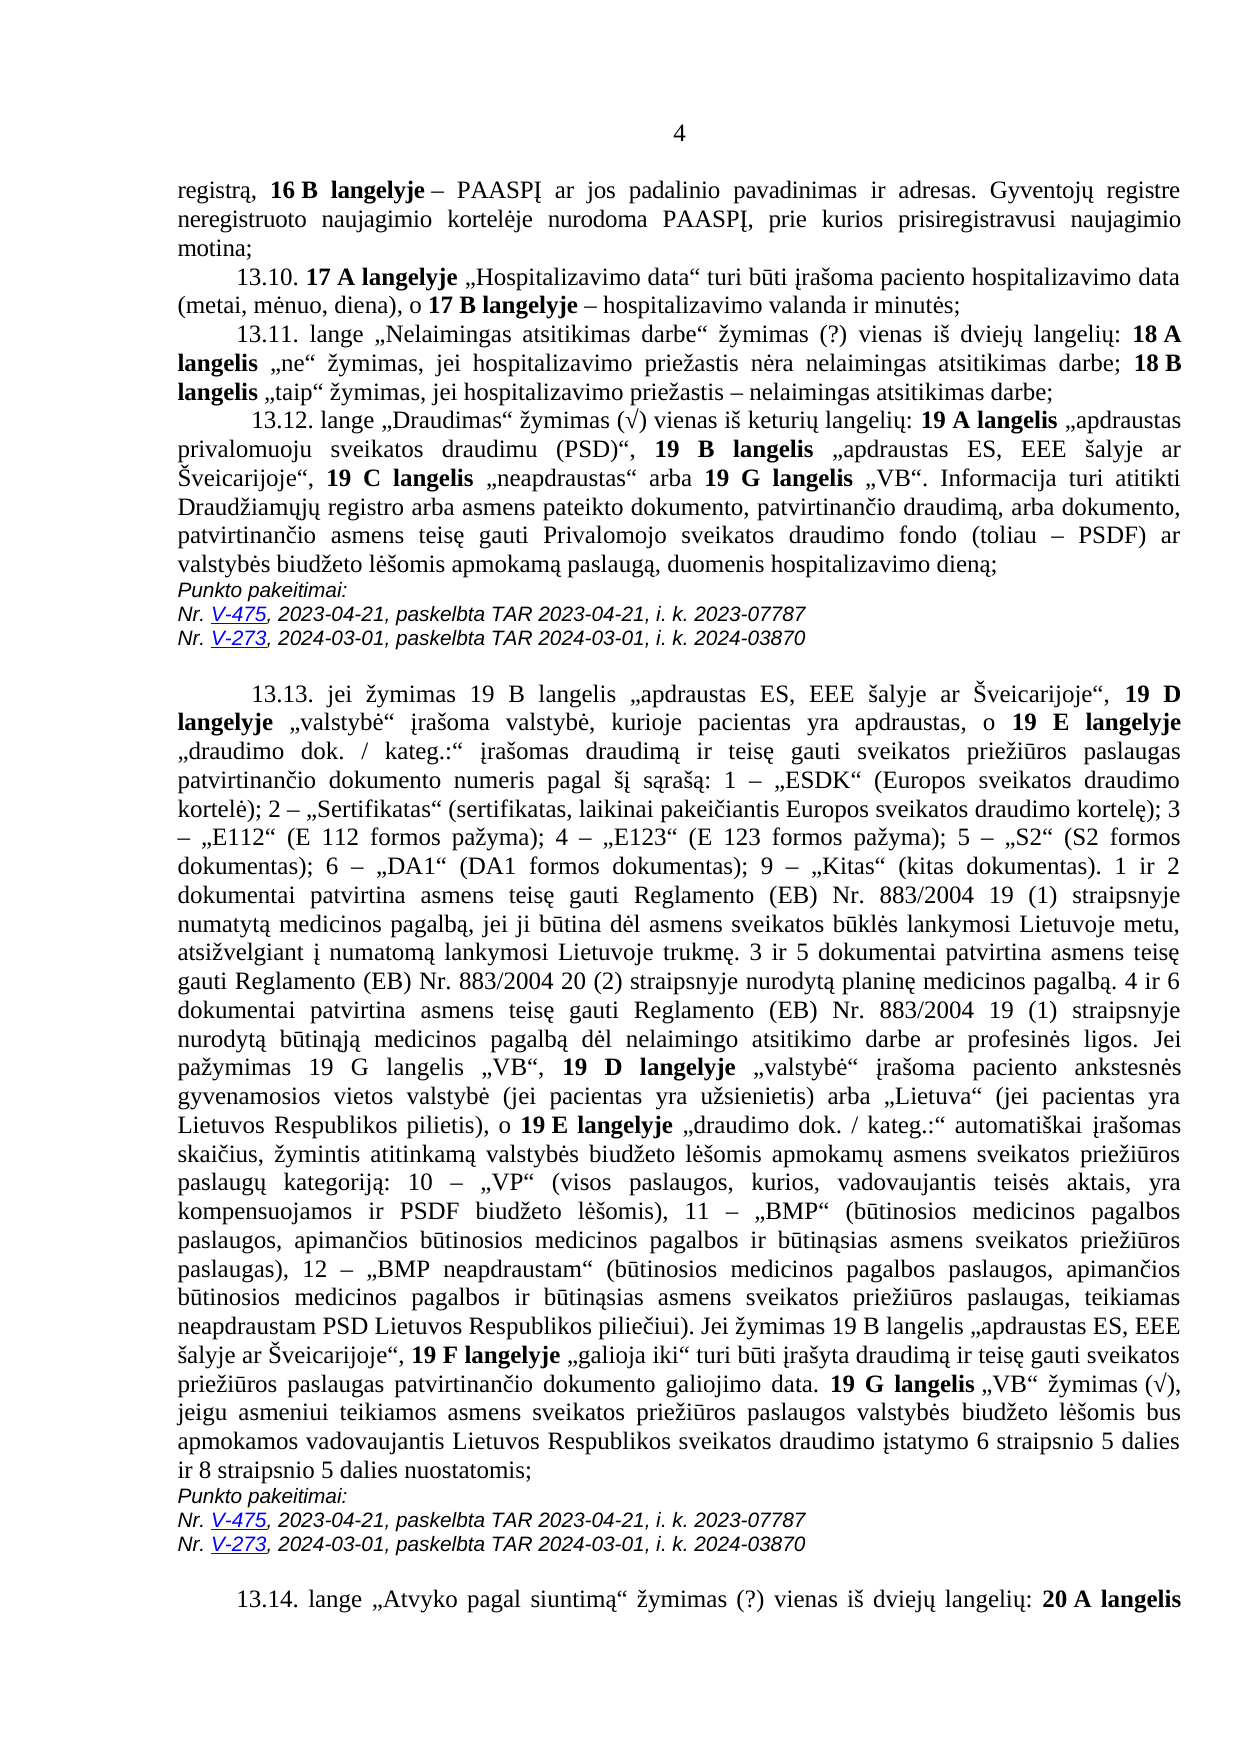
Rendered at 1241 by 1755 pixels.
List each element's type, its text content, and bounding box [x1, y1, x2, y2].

text 13.12. lange „Draudimas“ žymimas (√) vienas iš keturių langelių: 19 A langelis „apdraustas privalomuoju sveikatos draudimu (PSD)“, 19 B langelis „apdraustas ES, EEE šalyje ar Šveicarijoje“, 19 C langelis „neapdraustas“ arba 19 G langelis „VB“. Informacija turi atitikti Draudžiamųjų registro arba asmens pateikto dokumento, patvirtinančio draudimą, arba dokumento, patvirtinančio asmens teisę gauti Privalomojo sveikatos draudimo fondo (toliau – PSDF) ar valstybės biudžeto lėšomis apmokamą paslaugą, duomenis hospitalizavimo dieną; [177, 406, 1181, 578]
text 13.11. lange „Nelaimingas atsitikimas darbe“ žymimas (?)(v) vienas iš dviejų langelių: 18 A langelis „ne“ žymimas, jei hospitalizavimo priežastis nėra nelaimingas atsitikimas darbe; 18 B langelis „taip“ žymimas, jei hospitalizavimo priežastis – nelaimingas atsitikimas darbe; [177, 319, 1181, 406]
text Punkto pakeitimai: [177, 578, 1181, 602]
text Nr. V-273, 2024-03-01, paskelbta TAR 2024-03-01, i. k. 2024-03870 [177, 626, 1181, 650]
text Nr. V-273, 2024-03-01, paskelbta TAR 2024-03-01, i. k. 2024-03870 [177, 1532, 1181, 1556]
text 13.13. jei žymimas 19 B langelis „apdraustas ES, EEE šalyje ar Šveicarijoje“, 19 D langelyje „valstybė“ įrašoma valstybė, kurioje pacientas yra apdraustas, o 19 E langelyje „draudimo dok. / kateg.:“ įrašomas draudimą ir teisę gauti sveikatos priežiūros paslaugas patvirtinančio dokumento numeris pagal šį sąrašą: 1 – „ESDK“ (Europos sveikatos draudimo kortelė); 2 – „Sertifikatas“ (sertifikatas, laikinai pakeičiantis Europos sveikatos draudimo kortelę); 3 – „E112“ (E 112 formos pažyma); 4 – „E123“ (E 123 formos pažyma); 5 – „S2“ (S2 formos dokumentas); 6 – „DA1“ (DA1 formos dokumentas); 9 – „Kitas“ (kitas dokumentas). 1 ir 2 dokumentai patvirtina asmens teisę gauti Reglamento (EB) Nr. 883/2004 19 (1) straipsnyje numatytą medicinos pagalbą, jei ji būtina dėl asmens sveikatos būklės lankymosi Lietuvoje metu, atsižvelgiant į numatomą lankymosi Lietuvoje trukmę. 3 ir 5 dokumentai patvirtina asmens teisę gauti Reglamento (EB) Nr. 883/2004 20 (2) straipsnyje nurodytą planinę medicinos pagalbą. 4 ir 6 dokumentai patvirtina asmens teisę gauti Reglamento (EB) Nr. 883/2004 19 (1) straipsnyje nurodytą būtinąją medicinos pagalbą dėl nelaimingo atsitikimo darbe ar profesinės ligos. Jei pažymimas 19 G langelis „VB“, 19 D langelyje „valstybė“ įrašoma paciento ankstesnės gyvenamosios vietos valstybė (jei pacientas yra užsienietis) arba „Lietuva“ (jei pacientas yra Lietuvos Respublikos pilietis), o 19 E langelyje „draudimo dok. / kateg.:“ automatiškai įrašomas skaičius, žymintis atitinkamą valstybės biudžeto lėšomis apmokamų asmens sveikatos priežiūros paslaugų kategoriją: 10 – „VP“ (visos paslaugos, kurios, vadovaujantis teisės aktais, yra kompensuojamos ir PSDF biudžeto lėšomis), 11 – „BMP“ (būtinosios medicinos pagalbos paslaugos, apimančios būtinosios medicinos pagalbos ir būtinąsias asmens sveikatos priežiūros paslaugas), 12 – „BMP neapdraustam“ (būtinosios medicinos pagalbos paslaugos, apimančios būtinosios medicinos pagalbos ir būtinąsias asmens sveikatos priežiūros paslaugas, teikiamas neapdraustam PSD Lietuvos Respublikos piliečiui). Jei žymimas 19 B langelis „apdraustas ES, EEE šalyje ar Šveicarijoje“, 19 F langelyje „galioja iki“ turi būti įrašyta draudimą ir teisę gauti sveikatos priežiūros paslaugas patvirtinančio dokumento galiojimo data. 19 G langelis „VB“ žymimas (√), jeigu asmeniui teikiamos asmens sveikatos priežiūros paslaugos valstybės biudžeto lėšomis bus apmokamos vadovaujantis Lietuvos Respublikos sveikatos draudimo įstatymo 6 straipsnio 5 dalies ir 8 straipsnio 5 dalies nuostatomis; [177, 679, 1181, 1484]
text Punkto pakeitimai: [177, 1484, 1181, 1508]
text 13.10. 17 A langelyje „Hospitalizavimo data“ turi būti įrašoma paciento hospitalizavimo data (metai, mėnuo, diena), o 17 B langelyje – hospitalizavimo valanda ir minutės; [177, 262, 1181, 319]
text Nr. V-475, 2023-04-21, paskelbta TAR 2023-04-21, i. k. 2023-07787 [177, 602, 1181, 626]
text registrą, 16 B langelyje – PAASPĮ ar jos padalinio pavadinimas ir adresas. Gyventojų registre neregistruoto naujagimio kortelėje nurodoma PAASPĮ, prie kurios prisiregistravusi naujagimio motina; [177, 176, 1181, 262]
text Nr. V-475, 2023-04-21, paskelbta TAR 2023-04-21, i. k. 2023-07787 [177, 1508, 1181, 1532]
text 13.14. lange „Atvyko pagal siuntimą“ žymimas (?)(v) vienas iš dviejų langelių: 20 A langelis „taip“, jei pacientas atvyksta pagal siuntimą, 20 B langelis „ne“, jei pacientas atvyksta neturėdamas siuntimo. Nėščiosios, gimdyvės ir naujagimio kortelė (forma Nr. 113) prilyginama siuntimui; [177, 1584, 1181, 1613]
